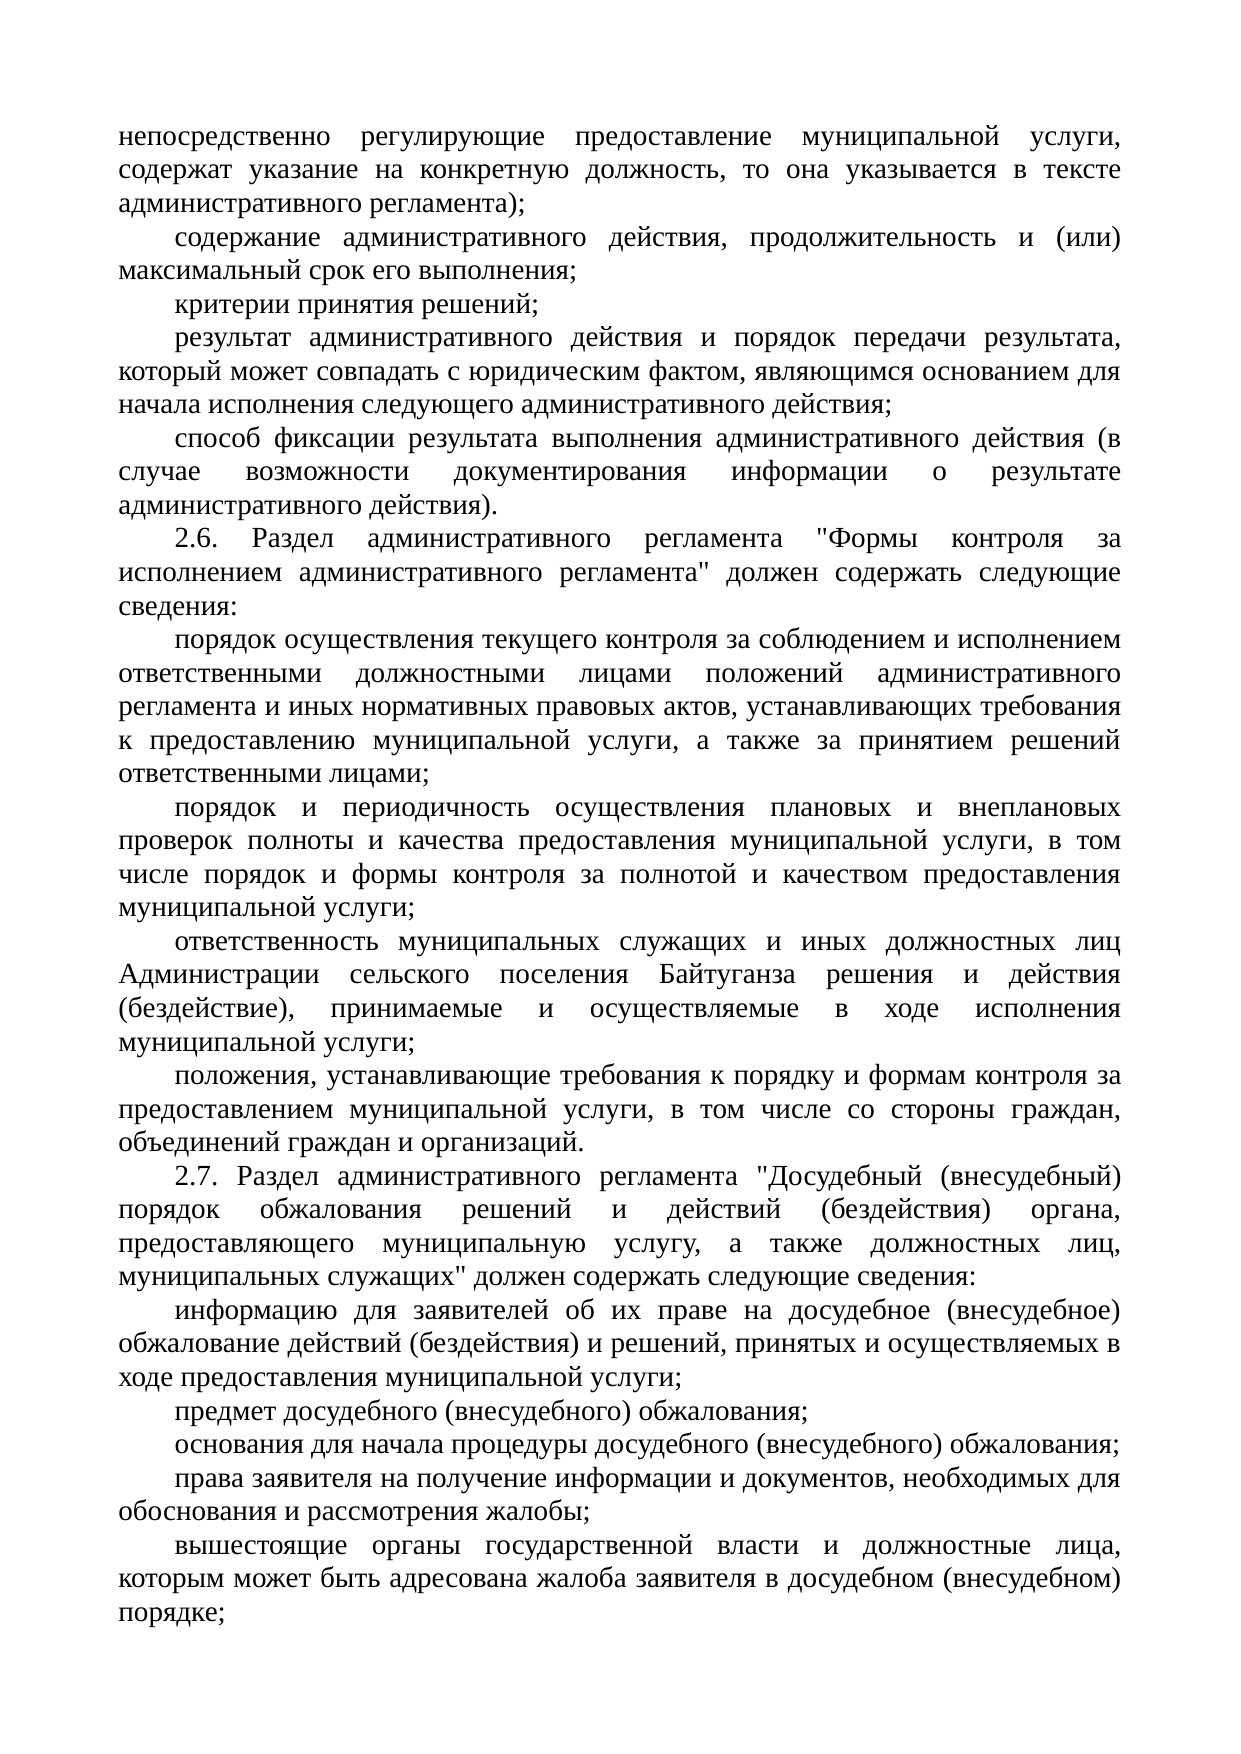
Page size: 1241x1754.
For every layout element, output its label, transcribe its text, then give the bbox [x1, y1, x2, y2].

text права заявителя на получение информации и документов, необходимых для обоснования и рассмотрения жалобы; [118, 1460, 1122, 1527]
text положения, устанавливающие требования к порядку и формам контроля за предоставлением муниципальной услуги, в том числе со стороны граждан, объединений граждан и организаций. [118, 1057, 1122, 1158]
text критерии принятия решений; [118, 286, 1122, 319]
text результат административного действия и порядок передачи результата, который может совпадать с юридическим фактом, являющимся основанием для начала исполнения следующего административного действия; [118, 319, 1122, 420]
text порядок и периодичность осуществления плановых и внеплановых проверок полноты и качества предоставления муниципальной услуги, в том числе порядок и формы контроля за полнотой и качеством предоставления муниципальной услуги; [118, 789, 1122, 923]
text основания для начала процедуры досудебного (внесудебного) обжалования; [118, 1426, 1122, 1460]
text 2.7. Раздел административного регламента "Досудебный (внесудебный) порядок обжалования решений и действий (бездействия) органа, предоставляющего муниципальную услугу, а также должностных лиц, муниципальных служащих" должен содержать следующие сведения: [118, 1158, 1122, 1292]
text содержание административного действия, продолжительность и (или) максимальный срок его выполнения; [118, 219, 1122, 286]
text вышестоящие органы государственной власти и должностные лица, которым может быть адресована жалоба заявителя в досудебном (внесудебном) порядке; [118, 1527, 1122, 1627]
text непосредственно регулирующие предоставление муниципальной услуги, содержат указание на конкретную должность, то она указывается в тексте административного регламента); [118, 118, 1122, 219]
text способ фиксации результата выполнения административного действия (в случае возможности документирования информации о результате административного действия). [118, 420, 1122, 521]
text порядок осуществления текущего контроля за соблюдением и исполнением ответственными должностными лицами положений административного регламента и иных нормативных правовых актов, устанавливающих требования к предоставлению муниципальной услуги, а также за принятием решений ответственными лицами; [118, 621, 1122, 789]
text предмет досудебного (внесудебного) обжалования; [118, 1393, 1122, 1426]
text 2.6. Раздел административного регламента "Формы контроля за исполнением административного регламента" должен содержать следующие сведения: [118, 521, 1122, 621]
text ответственность муниципальных служащих и иных должностных лиц Администрации сельского поселения Байтуганза решения и действия (бездействие), принимаемые и осуществляемые в ходе исполнения муниципальной услуги; [118, 923, 1122, 1057]
text информацию для заявителей об их праве на досудебное (внесудебное) обжалование действий (бездействия) и решений, принятых и осуществляемых в ходе предоставления муниципальной услуги; [118, 1292, 1122, 1393]
